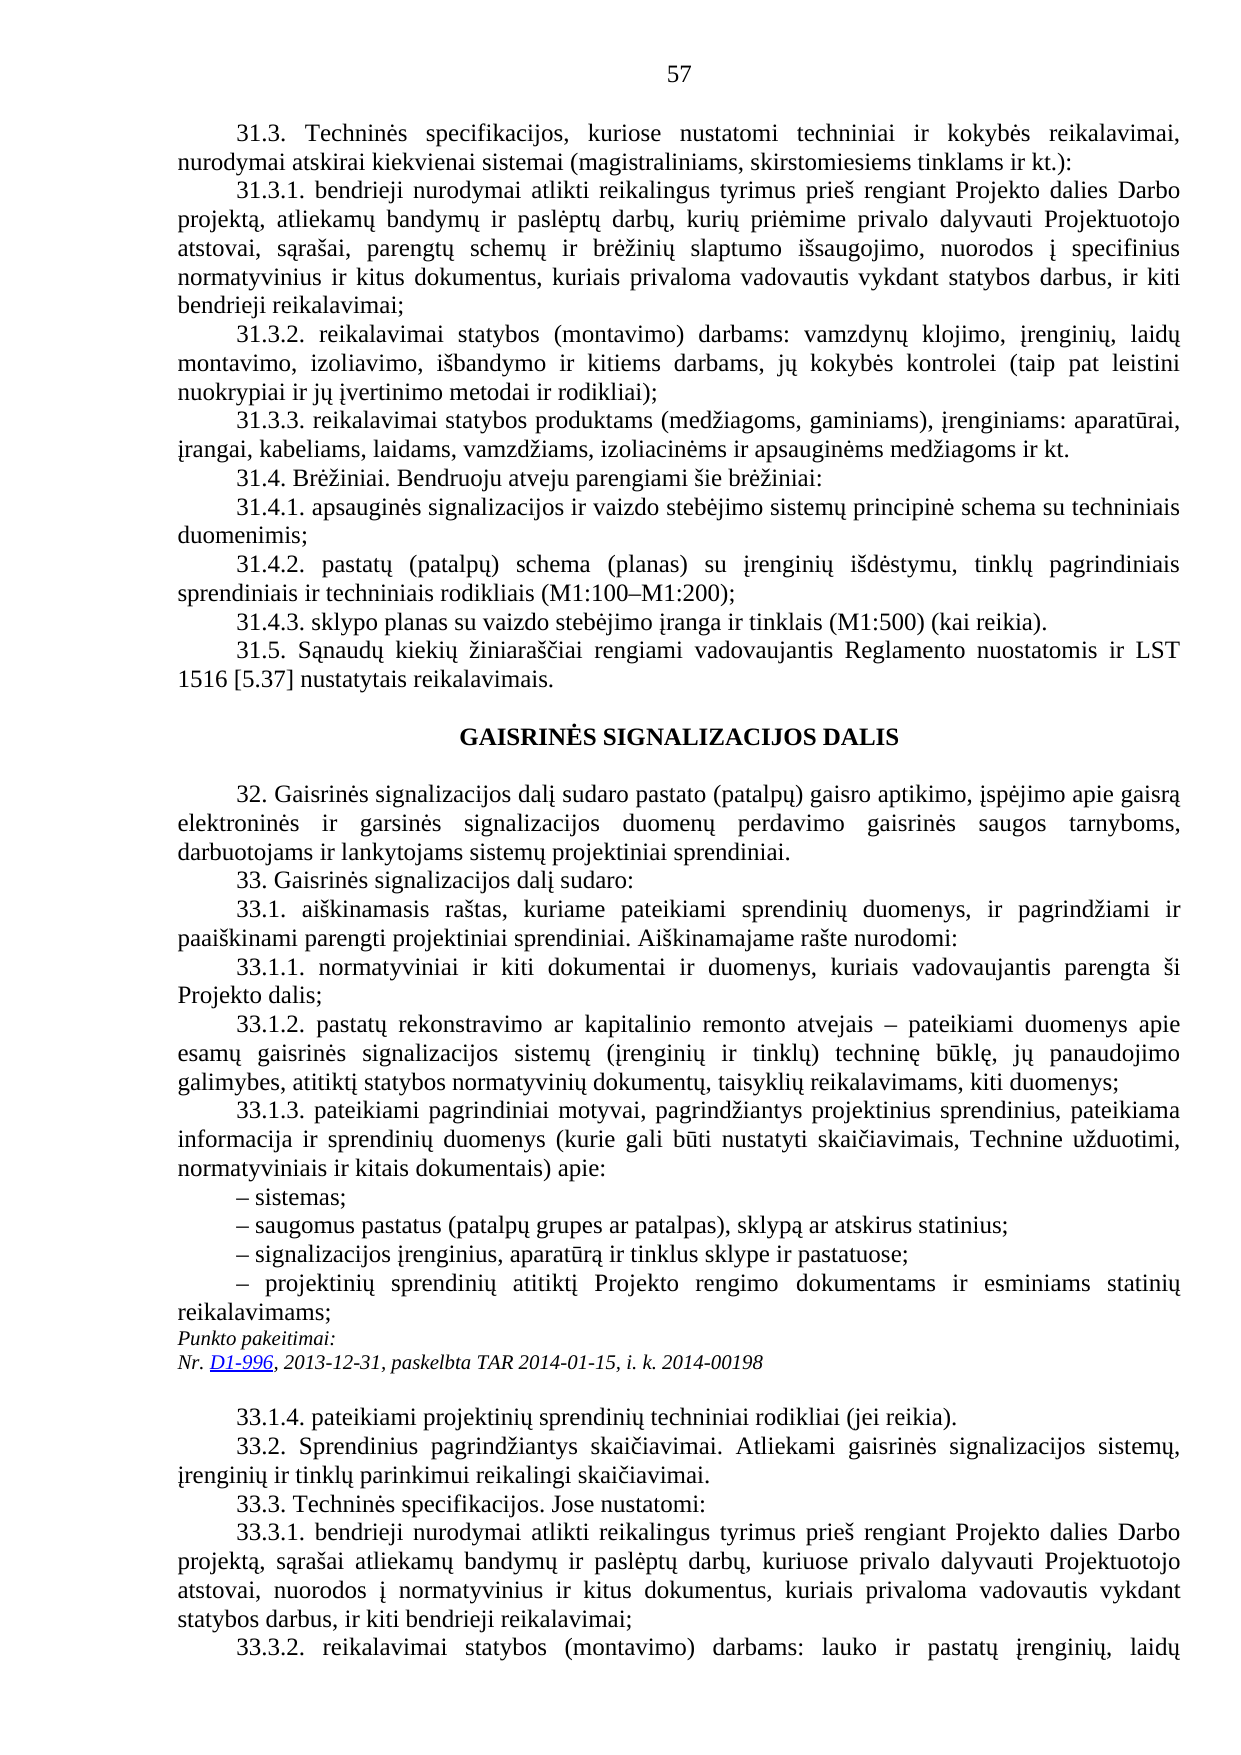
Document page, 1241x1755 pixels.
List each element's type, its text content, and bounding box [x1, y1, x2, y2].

text 33.1.2. pastatų rekonstravimo ar kapitalinio remonto atvejais – pateikiami duomenys apie esamų gaisrinės signalizacijos sistemų (įrenginių ir tinklų) techninę būklę, jų panaudojimo galimybes, atitiktį statybos normatyvinių dokumentų, taisyklių reikalavimams, kiti duomenys; [177, 1009, 1181, 1096]
text 31.4.1. apsauginės signalizacijos ir vaizdo stebėjimo sistemų principinė schema su techniniais duomenimis; [177, 492, 1181, 549]
text 31.3.3. reikalavimai statybos produktams (medžiagoms, gaminiams), įrenginiams: aparatūrai, įrangai, kabeliams, laidams, vamzdžiams, izoliacinėms ir apsauginėms medžiagoms ir kt. [177, 406, 1181, 463]
text – sistemas; [177, 1182, 1181, 1211]
text 31.5. Sąnaudų kiekių žiniaraščiai rengiami vadovaujantis Reglamento nuostatomis ir LST 1516 [5.37] nustatytais reikalavimais. [177, 636, 1181, 693]
text Punkto pakeitimai: [177, 1326, 1181, 1350]
text – signalizacijos įrenginius, aparatūrą ir tinklus sklype ir pastatuose; [177, 1239, 1181, 1268]
text – projektinių sprendinių atitiktį Projekto rengimo dokumentams ir esminiams statinių reikalavimams; [177, 1268, 1181, 1326]
text 33.3. Techninės specifikacijos. Jose nustatomi: [177, 1489, 1181, 1517]
text 31.4.2. pastatų (patalpų) schema (planas) su įrenginių išdėstymu, tinklų pagrindiniais sprendiniais ir techniniais rodikliais (M1:100–M1:200); [177, 549, 1181, 607]
text 33.1.4. pateikiami projektinių sprendinių techniniai rodikliai (jei reikia). [177, 1402, 1181, 1431]
text 31.3. Techninės specifikacijos, kuriose nustatomi techniniai ir kokybės reikalavimai, nurodymai atskirai kiekvienai sistemai (magistraliniams, skirstomiesiems tinklams ir kt.): [177, 118, 1181, 176]
text 33.1.3. pateikiami pagrindiniai motyvai, pagrindžiantys projektinius sprendinius, pateikiama informacija ir sprendinių duomenys (kurie gali būti nustatyti skaičiavimais, Technine užduotimi, normatyviniais ir kitais dokumentais) apie: [177, 1096, 1181, 1182]
text 33.1.1. normatyviniai ir kiti dokumentai ir duomenys, kuriais vadovaujantis parengta ši Projekto dalis; [177, 952, 1181, 1009]
text GAISRINĖS SIGNALIZACIJOS DALIS [177, 722, 1181, 751]
text 33.3.1. bendrieji nurodymai atlikti reikalingus tyrimus prieš rengiant Projekto dalies Darbo projektą, sąrašai atliekamų bandymų ir paslėptų darbų, kuriuose privalo dalyvauti Projektuotojo atstovai, nuorodos į normatyvinius ir kitus dokumentus, kuriais privaloma vadovautis vykdant statybos darbus, ir kiti bendrieji reikalavimai; [177, 1517, 1181, 1632]
text 32. Gaisrinės signalizacijos dalį sudaro pastato (patalpų) gaisro aptikimo, įspėjimo apie gaisrą elektroninės ir garsinės signalizacijos duomenų perdavimo gaisrinės saugos tarnyboms, darbuotojams ir lankytojams sistemų projektiniai sprendiniai. [177, 779, 1181, 866]
text 31.4. Brėžiniai. Bendruoju atveju parengiami šie brėžiniai: [177, 463, 1181, 492]
text 31.4.3. sklypo planas su vaizdo stebėjimo įranga ir tinklais (M1:500) (kai reikia). [177, 607, 1181, 636]
text 33.2. Sprendinius pagrindžiantys skaičiavimai. Atliekami gaisrinės signalizacijos sistemų, įrenginių ir tinklų parinkimui reikalingi skaičiavimai. [177, 1431, 1181, 1489]
text Nr. D1-996, 2013-12-31, paskelbta TAR 2014-01-15, i. k. 2014-00198 [177, 1350, 1181, 1374]
text 33. Gaisrinės signalizacijos dalį sudaro: [177, 866, 1181, 894]
text 33.1. aiškinamasis raštas, kuriame pateikiami sprendinių duomenys, ir pagrindžiami ir paaiškinami parengti projektiniai sprendiniai. Aiškinamajame rašte nurodomi: [177, 894, 1181, 952]
text 31.3.1. bendrieji nurodymai atlikti reikalingus tyrimus prieš rengiant Projekto dalies Darbo projektą, atliekamų bandymų ir paslėptų darbų, kurių priėmime privalo dalyvauti Projektuotojo atstovai, sąrašai, parengtų schemų ir brėžinių slaptumo išsaugojimo, nuorodos į specifinius normatyvinius ir kitus dokumentus, kuriais privaloma vadovautis vykdant statybos darbus, ir kiti bendrieji reikalavimai; [177, 176, 1181, 319]
text – saugomus pastatus (patalpų grupes ar patalpas), sklypą ar atskirus statinius; [177, 1211, 1181, 1239]
text 33.3.2. reikalavimai statybos (montavimo) darbams: lauko ir pastatų įrenginių, laidų [177, 1632, 1181, 1661]
text 31.3.2. reikalavimai statybos (montavimo) darbams: vamzdynų klojimo, įrenginių, laidų montavimo, izoliavimo, išbandymo ir kitiems darbams, jų kokybės kontrolei (taip pat leistini nuokrypiai ir jų įvertinimo metodai ir rodikliai); [177, 319, 1181, 406]
